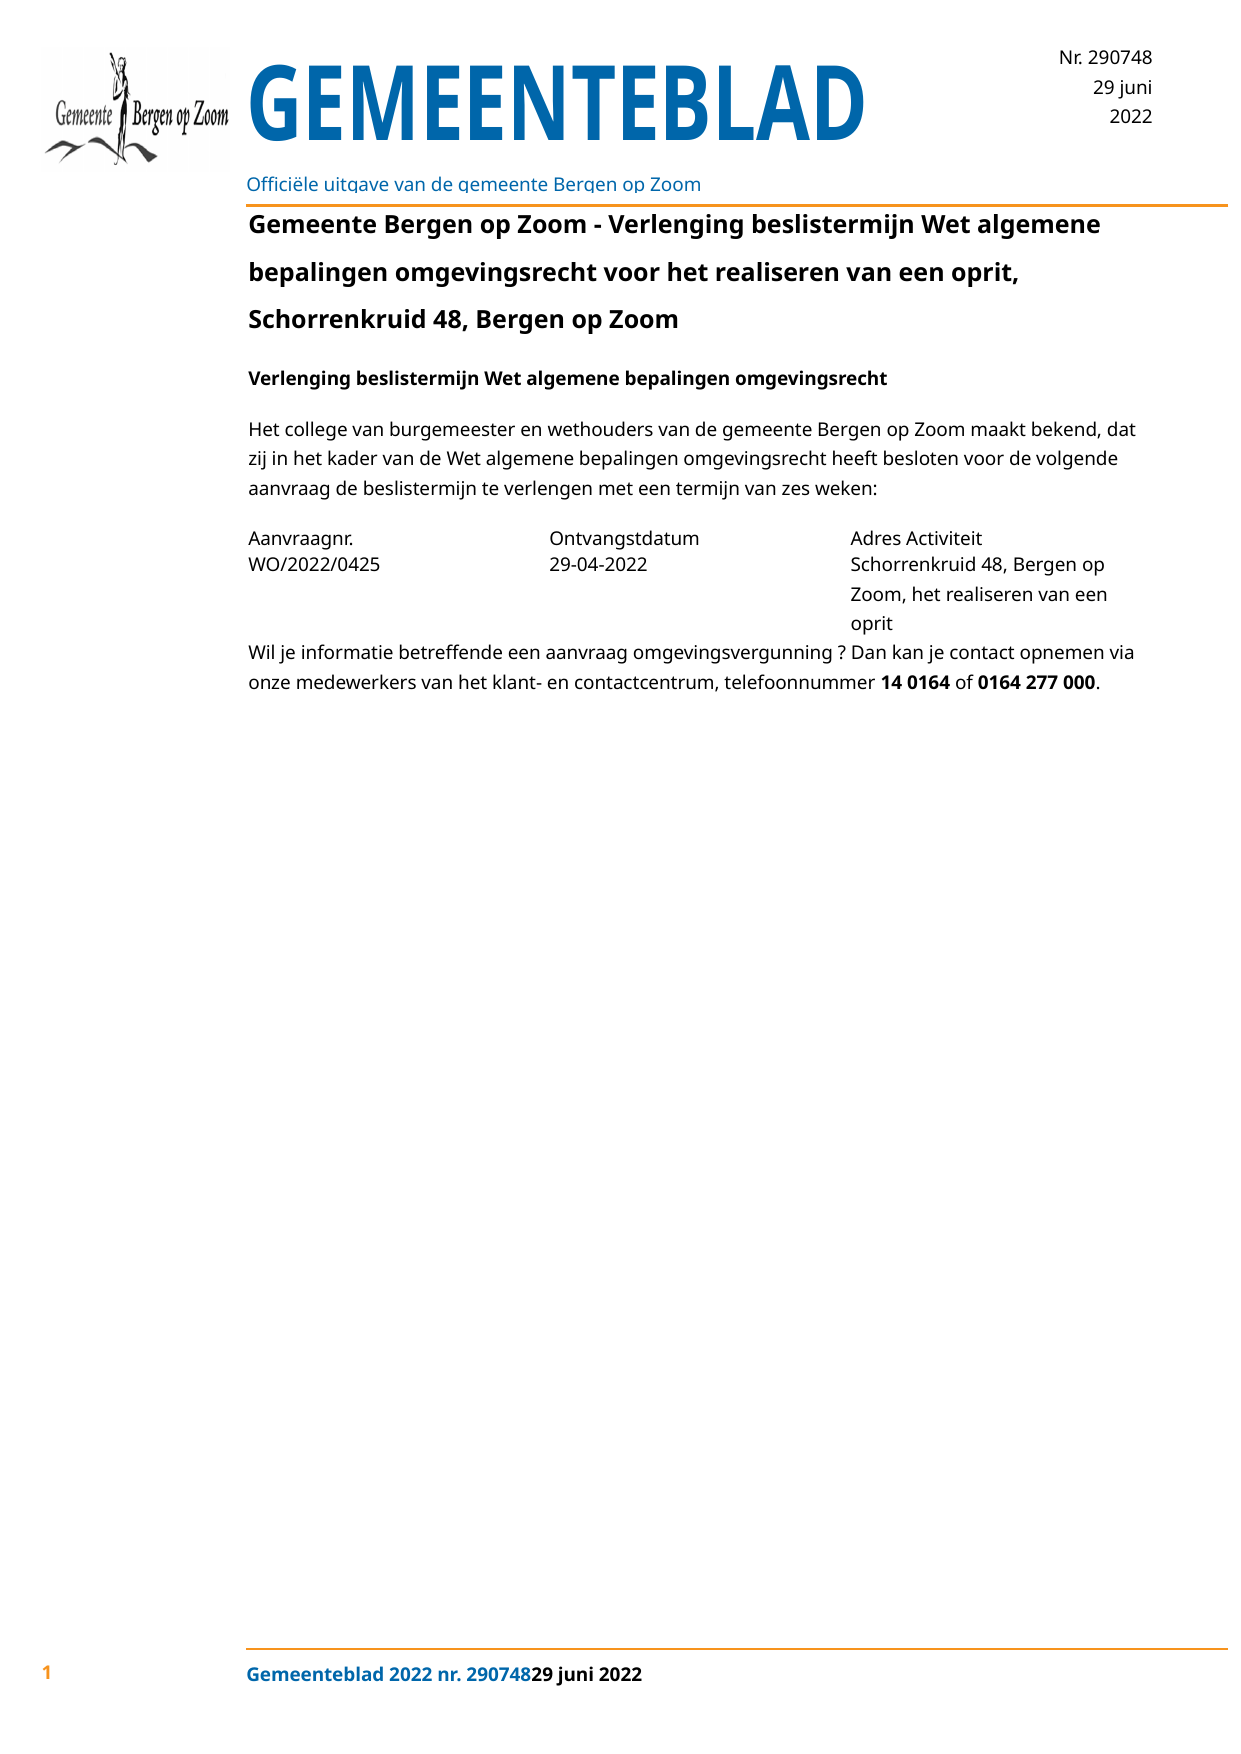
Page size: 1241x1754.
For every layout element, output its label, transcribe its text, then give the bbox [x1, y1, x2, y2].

table_cell Schorrenkruid 48, Bergen op Zoom, het realiseren van een oprit [850, 551, 1152, 636]
picture [41, 47, 231, 172]
text Gemeente Bergen op Zoom - Verlenging beslistermijn Wet algemene bepalingen omgevingsrecht voor het realiseren van een oprit, Schorrenkruid 48, Bergen op Zoom [248, 207, 1152, 336]
text Het college van burgemeester en wethouders van de gemeente Bergen op Zoom maakt bekend, dat zij in het kader van de Wet algemene bepalingen omgevingsrecht heeft besloten voor de volgende aanvraag de beslistermijn te verlengen met een termijn van zes weken: [248, 416, 1152, 501]
table_header Adres Activiteit [850, 526, 1152, 551]
table_cell WO/2022/0425 [248, 551, 549, 636]
table_header Aanvraagnr. [248, 526, 549, 551]
text Wil je informatie betreffende een aanvraag omgevingsvergunning ? Dan kan je contact opnemen via onze medewerkers van het klant- en contactcentrum, telefoonnummer 14 0164 of 0164 277 000. [248, 639, 1152, 695]
text Verlenging beslistermijn Wet algemene bepalingen omgevingsrecht [248, 366, 1152, 391]
table_header Ontvangstdatum [549, 526, 850, 551]
table_cell 29-04-2022 [549, 551, 850, 636]
